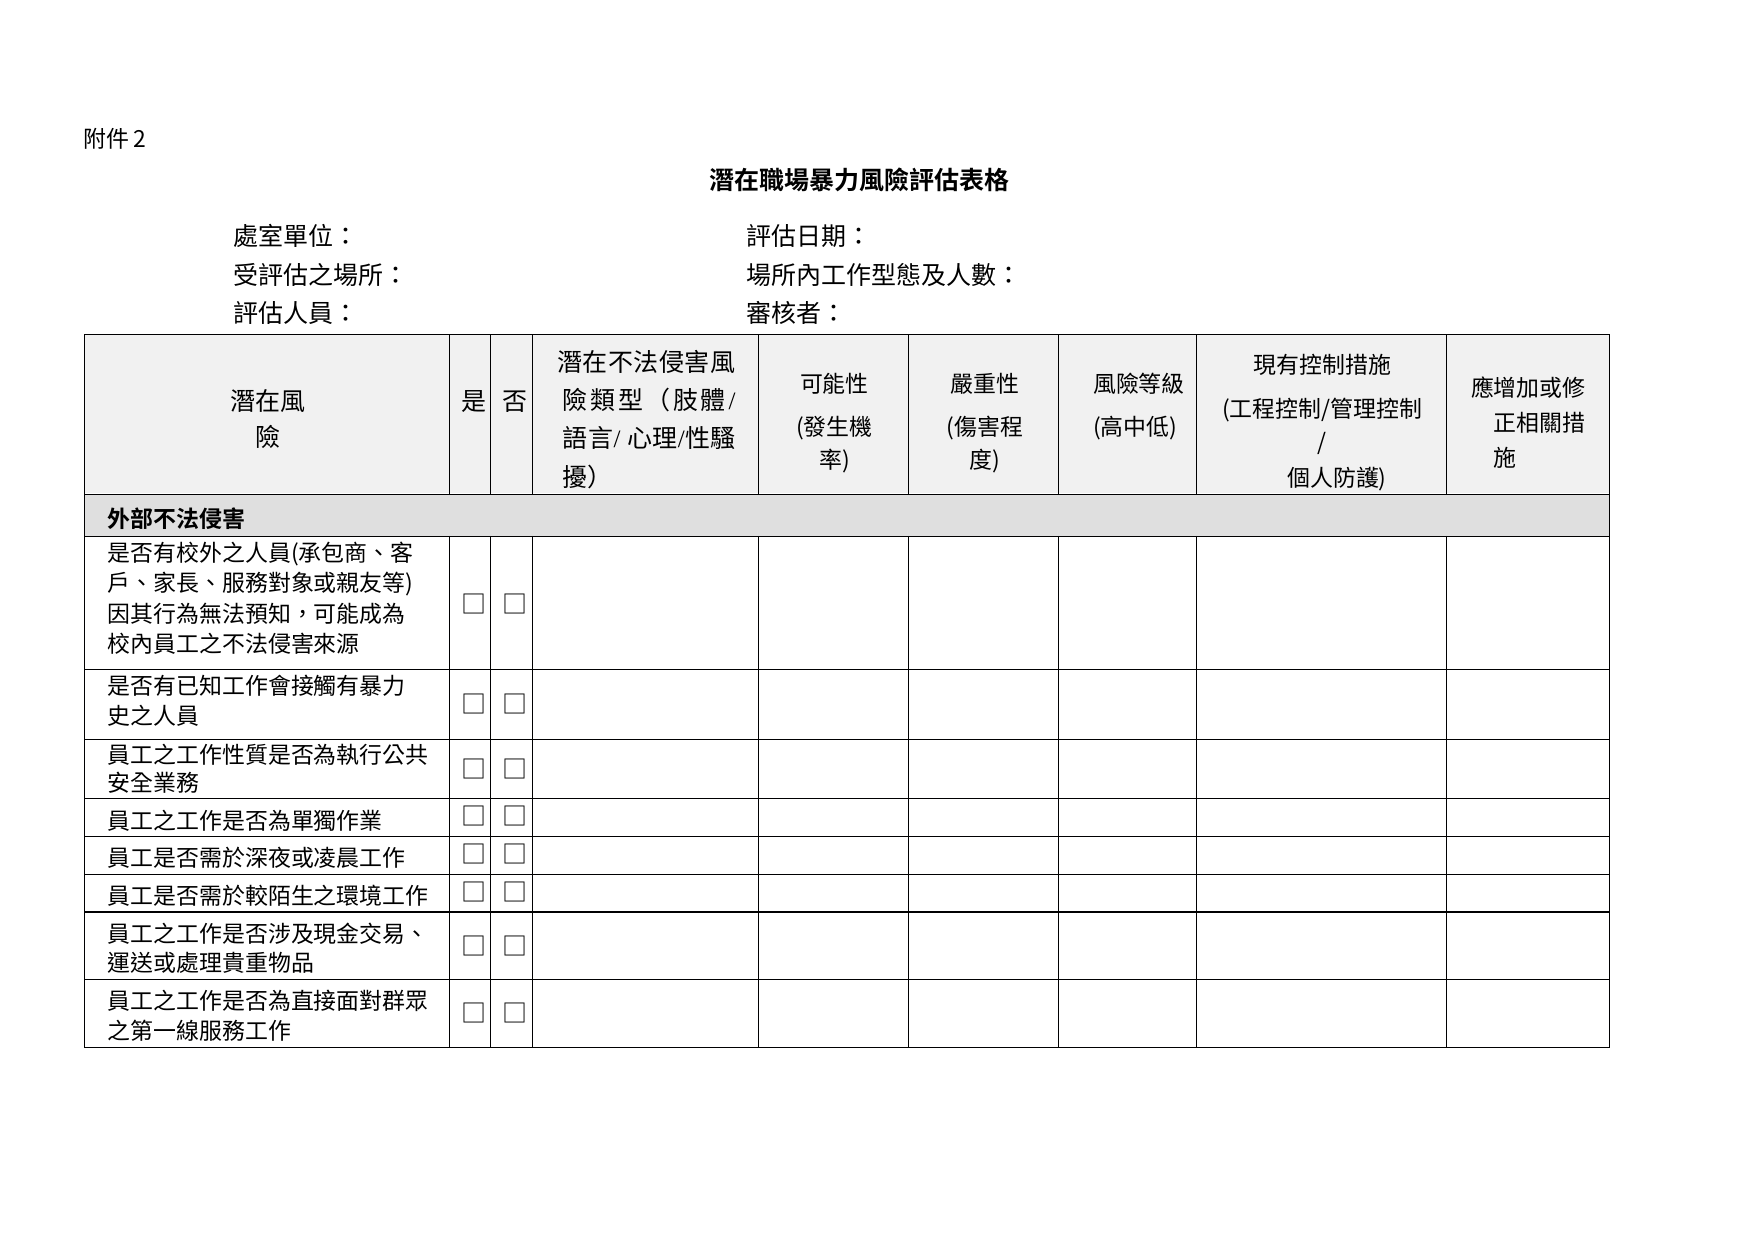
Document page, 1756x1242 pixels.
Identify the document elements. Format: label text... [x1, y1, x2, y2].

table_cell [1059, 670, 1196, 738]
table_header 是 [450, 335, 490, 493]
table_cell [533, 913, 758, 979]
table_cell [1059, 740, 1196, 798]
table_cell [533, 799, 758, 836]
table_cell □ [450, 670, 490, 738]
table_cell [1197, 875, 1446, 911]
table_cell [1447, 980, 1609, 1047]
text 受評估之場所： 場所內工作型態及人數： [233, 255, 1634, 291]
table_cell 是否有校外之人員(承包商、客戶、家長、服務對象或親友等)因其行為無法預知，可能成為校內員工之不法侵害來源 [85, 537, 449, 669]
table_cell [533, 980, 758, 1047]
table_cell □ [450, 980, 490, 1047]
table_cell [909, 740, 1058, 798]
table_cell □ [450, 913, 490, 979]
table_cell □ [491, 799, 532, 836]
table_cell [1447, 799, 1609, 836]
table_cell [533, 740, 758, 798]
table_cell [1447, 913, 1609, 979]
table_header 可能性 (發生機率) [759, 335, 908, 493]
table_cell [1197, 740, 1446, 798]
table_cell [759, 980, 908, 1047]
table_cell [759, 670, 908, 738]
table_cell [1059, 837, 1196, 873]
table_cell □ [491, 980, 532, 1047]
table_cell [1197, 537, 1446, 669]
table_cell [759, 799, 908, 836]
table_cell [759, 913, 908, 979]
table_header 潛在風險 [85, 335, 449, 493]
table_cell □ [450, 799, 490, 836]
table_cell [909, 980, 1058, 1047]
table_cell [759, 537, 908, 669]
text 潛在職場暴力風險評估表格 [83, 156, 1634, 198]
table_cell [1059, 799, 1196, 836]
table_cell [533, 670, 758, 738]
table_cell [1447, 875, 1609, 911]
table_cell 員工之工作是否為單獨作業 [85, 799, 449, 836]
text 附件2 [83, 114, 1634, 156]
table_cell [759, 875, 908, 911]
table_cell 是否有已知工作會接觸有暴力史之人員 [85, 670, 449, 738]
table_cell [1197, 670, 1446, 738]
table_cell [533, 837, 758, 873]
table_cell □ [491, 837, 532, 873]
table_cell [1059, 913, 1196, 979]
table_cell [1197, 837, 1446, 873]
table_cell [909, 670, 1058, 738]
table_cell □ [491, 740, 532, 798]
table_header 現有控制措施 (工程控制/管理控制/ 個人防護) [1197, 335, 1446, 493]
table_cell [909, 537, 1058, 669]
table_cell 外部不法侵害 [85, 495, 1609, 536]
table_cell □ [450, 740, 490, 798]
table_cell □ [450, 837, 490, 873]
table_header 潛在不法侵害風險類型（肢體/語言/ 心理/性騷擾） [533, 335, 758, 493]
table_cell [1059, 875, 1196, 911]
table_cell [533, 875, 758, 911]
table_cell [1447, 670, 1609, 738]
table_cell □ [491, 913, 532, 979]
table_cell □ [491, 875, 532, 911]
table_cell [1447, 537, 1609, 669]
table_cell 員工是否需於較陌生之環境工作 [85, 875, 449, 911]
table_cell 員工之工作是否涉及現金交易、運送或處理貴重物品 [85, 913, 449, 979]
table_cell [909, 913, 1058, 979]
table_cell □ [450, 537, 490, 669]
table_header 風險等級 (高中低) [1059, 335, 1196, 493]
text 評估人員： 審核者： [233, 294, 1634, 330]
table_cell [1059, 537, 1196, 669]
table_cell [1197, 913, 1446, 979]
table_cell [759, 740, 908, 798]
table_cell 員工是否需於深夜或凌晨工作 [85, 837, 449, 873]
table_cell □ [491, 670, 532, 738]
table_cell [1447, 837, 1609, 873]
table_header 嚴重性 (傷害程度) [909, 335, 1058, 493]
table_cell [533, 537, 758, 669]
table_cell [1197, 799, 1446, 836]
table_cell [909, 875, 1058, 911]
table_cell [1447, 740, 1609, 798]
table_cell [1059, 980, 1196, 1047]
table_cell [759, 837, 908, 873]
table_cell □ [491, 537, 532, 669]
table_cell 員工之工作性質是否為執行公共 安全業務 [85, 740, 449, 798]
table_header 否 [491, 335, 532, 493]
table_cell [1197, 980, 1446, 1047]
table_cell [909, 837, 1058, 873]
table_cell □ [450, 875, 490, 911]
table_cell [909, 799, 1058, 836]
table_cell 員工之工作是否為直接面對群眾之第一線服務工作 [85, 980, 449, 1047]
text 處室單位： 評估日期： [233, 216, 1634, 253]
table_header 應增加或修正相關措施 [1447, 335, 1609, 493]
